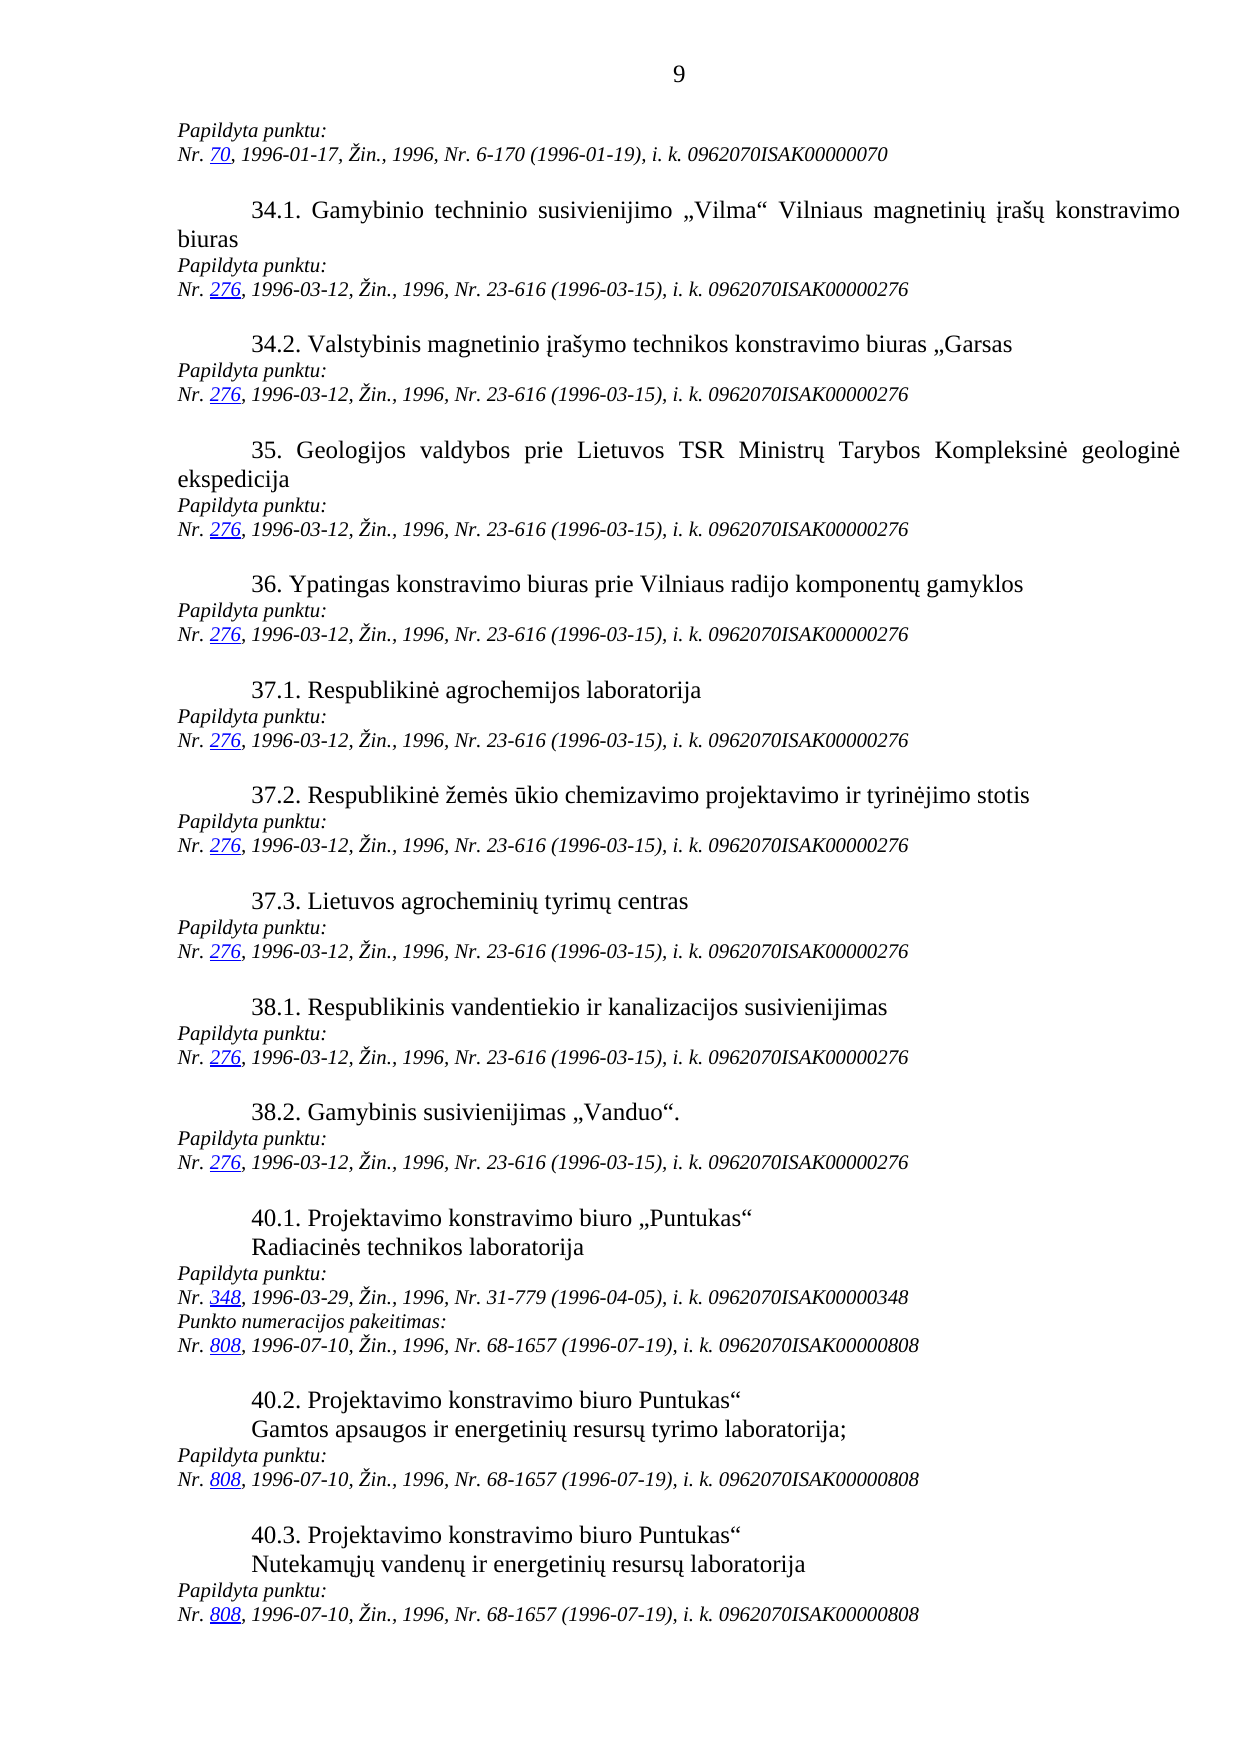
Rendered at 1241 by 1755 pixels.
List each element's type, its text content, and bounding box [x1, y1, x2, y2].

text 34.1. Gamybinio techninio susivienijimo „Vilma“ Vilniaus magnetinių įrašų konstravimo biuras [177, 195, 1181, 252]
text 40.2. Projektavimo konstravimo biuro Puntukas“ [177, 1386, 1181, 1414]
text Nr. 808, 1996-07-10, Žin., 1996, Nr. 68-1657 (1996-07-19), i. k. 0962070ISAK00000808 [177, 1333, 1181, 1357]
text Papildyta punktu: [177, 1126, 1181, 1150]
text Nr. 276, 1996-03-12, Žin., 1996, Nr. 23-616 (1996-03-15), i. k. 0962070ISAK00000276 [177, 939, 1181, 963]
text Papildyta punktu: [177, 492, 1181, 517]
text Nr. 276, 1996-03-12, Žin., 1996, Nr. 23-616 (1996-03-15), i. k. 0962070ISAK00000276 [177, 622, 1181, 646]
text Nr. 348, 1996-03-29, Žin., 1996, Nr. 31-779 (1996-04-05), i. k. 0962070ISAK00000348 [177, 1285, 1181, 1309]
text Papildyta punktu: [177, 358, 1181, 382]
text Papildyta punktu: [177, 915, 1181, 939]
text 36. Ypatingas konstravimo biuras prie Vilniaus radijo komponentų gamyklos [177, 569, 1181, 598]
text 38.2. Gamybinis susivienijimas „Vanduo“. [177, 1097, 1181, 1126]
text Papildyta punktu: [177, 1021, 1181, 1045]
text Papildyta punktu: [177, 809, 1181, 833]
text Papildyta punktu: [177, 1577, 1181, 1602]
text Nr. 276, 1996-03-12, Žin., 1996, Nr. 23-616 (1996-03-15), i. k. 0962070ISAK00000276 [177, 833, 1181, 857]
text 37.1. Respublikinė agrochemijos laboratorija [177, 675, 1181, 704]
text Nr. 276, 1996-03-12, Žin., 1996, Nr. 23-616 (1996-03-15), i. k. 0962070ISAK00000276 [177, 382, 1181, 406]
text Nr. 70, 1996-01-17, Žin., 1996, Nr. 6-170 (1996-01-19), i. k. 0962070ISAK00000070 [177, 142, 1181, 166]
text Gamtos apsaugos ir energetinių resursų tyrimo laboratorija; [177, 1414, 1181, 1443]
text Radiacinės technikos laboratorija [177, 1232, 1181, 1261]
text Papildyta punktu: [177, 252, 1181, 277]
text Nutekamųjų vandenų ir energetinių resursų laboratorija [177, 1549, 1181, 1577]
text Nr. 276, 1996-03-12, Žin., 1996, Nr. 23-616 (1996-03-15), i. k. 0962070ISAK00000276 [177, 277, 1181, 301]
text Papildyta punktu: [177, 118, 1181, 142]
text Nr. 276, 1996-03-12, Žin., 1996, Nr. 23-616 (1996-03-15), i. k. 0962070ISAK00000276 [177, 728, 1181, 752]
text 38.1. Respublikinis vandentiekio ir kanalizacijos susivienijimas [177, 992, 1181, 1021]
text Nr. 276, 1996-03-12, Žin., 1996, Nr. 23-616 (1996-03-15), i. k. 0962070ISAK00000276 [177, 1150, 1181, 1174]
text 37.3. Lietuvos agrocheminių tyrimų centras [177, 886, 1181, 915]
text Nr. 808, 1996-07-10, Žin., 1996, Nr. 68-1657 (1996-07-19), i. k. 0962070ISAK00000808 [177, 1602, 1181, 1626]
text Papildyta punktu: [177, 1443, 1181, 1467]
text Papildyta punktu: [177, 1261, 1181, 1285]
text 40.3. Projektavimo konstravimo biuro Puntukas“ [177, 1520, 1181, 1549]
text Papildyta punktu: [177, 598, 1181, 622]
text Papildyta punktu: [177, 704, 1181, 728]
text 40.1. Projektavimo konstravimo biuro „Puntukas“ [177, 1203, 1181, 1232]
text Punkto numeracijos pakeitimas: [177, 1309, 1181, 1333]
text Nr. 276, 1996-03-12, Žin., 1996, Nr. 23-616 (1996-03-15), i. k. 0962070ISAK00000276 [177, 1045, 1181, 1069]
text 34.2. Valstybinis magnetinio įrašymo technikos konstravimo biuras „Garsas [177, 329, 1181, 358]
text Nr. 808, 1996-07-10, Žin., 1996, Nr. 68-1657 (1996-07-19), i. k. 0962070ISAK00000808 [177, 1467, 1181, 1491]
text Nr. 276, 1996-03-12, Žin., 1996, Nr. 23-616 (1996-03-15), i. k. 0962070ISAK00000276 [177, 517, 1181, 541]
text 35. Geologijos valdybos prie Lietuvos TSR Ministrų Tarybos Kompleksinė geologinė ekspedicija [177, 435, 1181, 492]
text 37.2. Respublikinė žemės ūkio chemizavimo projektavimo ir tyrinėjimo stotis [177, 781, 1181, 809]
